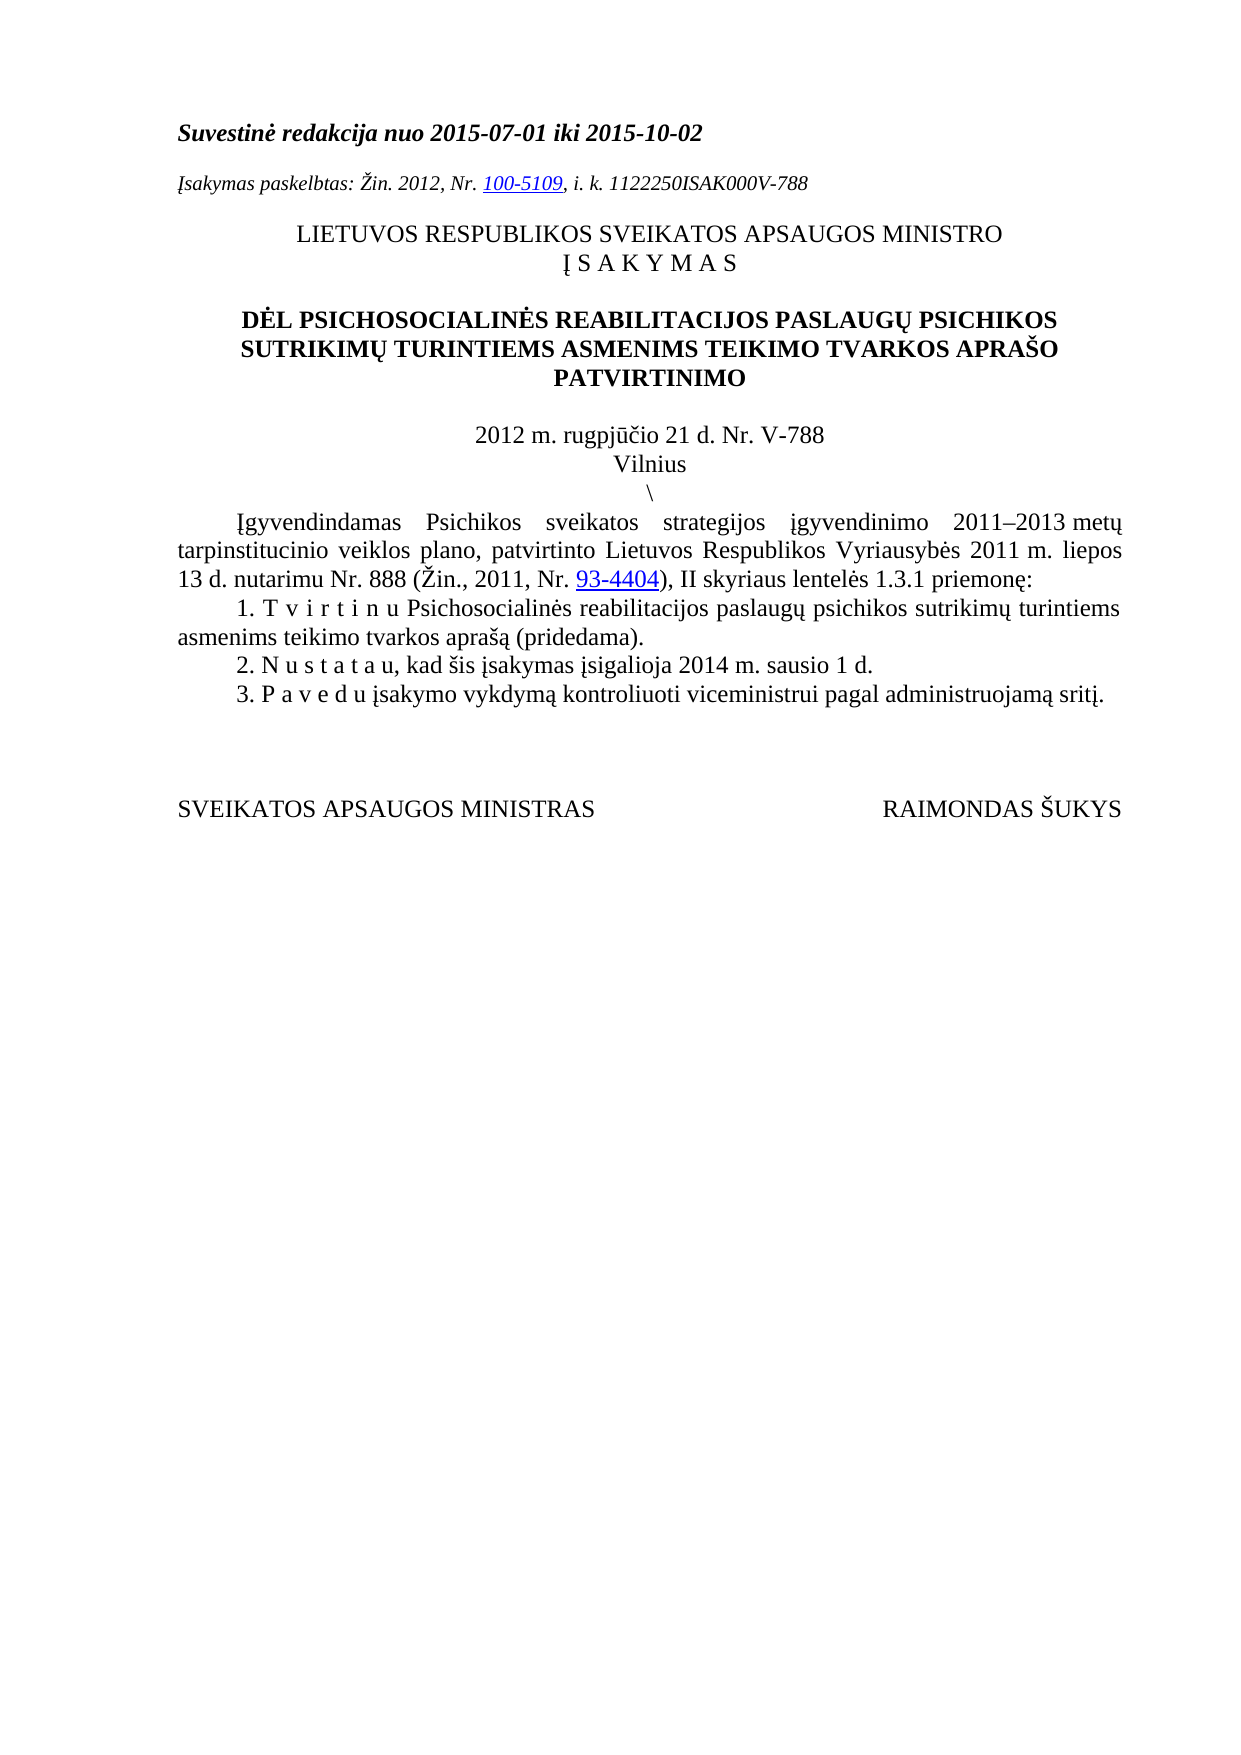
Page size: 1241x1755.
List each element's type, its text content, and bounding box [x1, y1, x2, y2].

text 2. N u s t a t a u, kad šis įsakymas įsigalioja 2014 m. sausio 1 d. [177, 650, 1122, 679]
text DĖL PSICHOSOCIALINĖS REABILITACIJOS PASLAUGŲ PSICHIKOS SUTRIKIMŲ TURINTIEMS ASMENIMS TEIKIMO TVARKOS APRAŠO PATVIRTINIMO [177, 305, 1122, 392]
text Įsakymas paskelbtas: Žin. 2012, Nr. 100-5109, i. k. 1122250ISAK000V-788 [177, 171, 1122, 195]
text 2012 m. rugpjūčio 21 d. Nr. V-788 [177, 420, 1122, 449]
text Įgyvendindamas Psichikos sveikatos strategijos įgyvendinimo 2011–2013 metų tarpinstitucinio veiklos plano, patvirtinto Lietuvos Respublikos Vyriausybės 2011 m. liepos 13 d. nutarimu Nr. 888 (Žin., 2011, Nr. 93-4404), II skyriaus lentelės 1.3.1 priemonę: [177, 507, 1122, 593]
text Suvestinė redakcija nuo 2015-07-01 iki 2015-10-02 [177, 118, 1122, 147]
text Vilnius [177, 449, 1122, 478]
text LIETUVOS RESPUBLIKOS SVEIKATOS APSAUGOS MINISTRO [177, 219, 1122, 248]
text SVEIKATOS APSAUGOS MINISTRAS RAIMONDAS ŠUKYS [177, 794, 1122, 823]
text 3. P a v e d u įsakymo vykdymą kontroliuoti viceministrui pagal administruojamą sritį. [177, 679, 1122, 708]
text 1. T v i r t i n u Psichosocialinės reabilitacijos paslaugų psichikos sutrikimų turintiems asmenims teikimo tvarkos aprašą (pridedama). [177, 593, 1122, 650]
text Į S A K Y M A S [177, 248, 1122, 277]
text \ [177, 478, 1122, 507]
